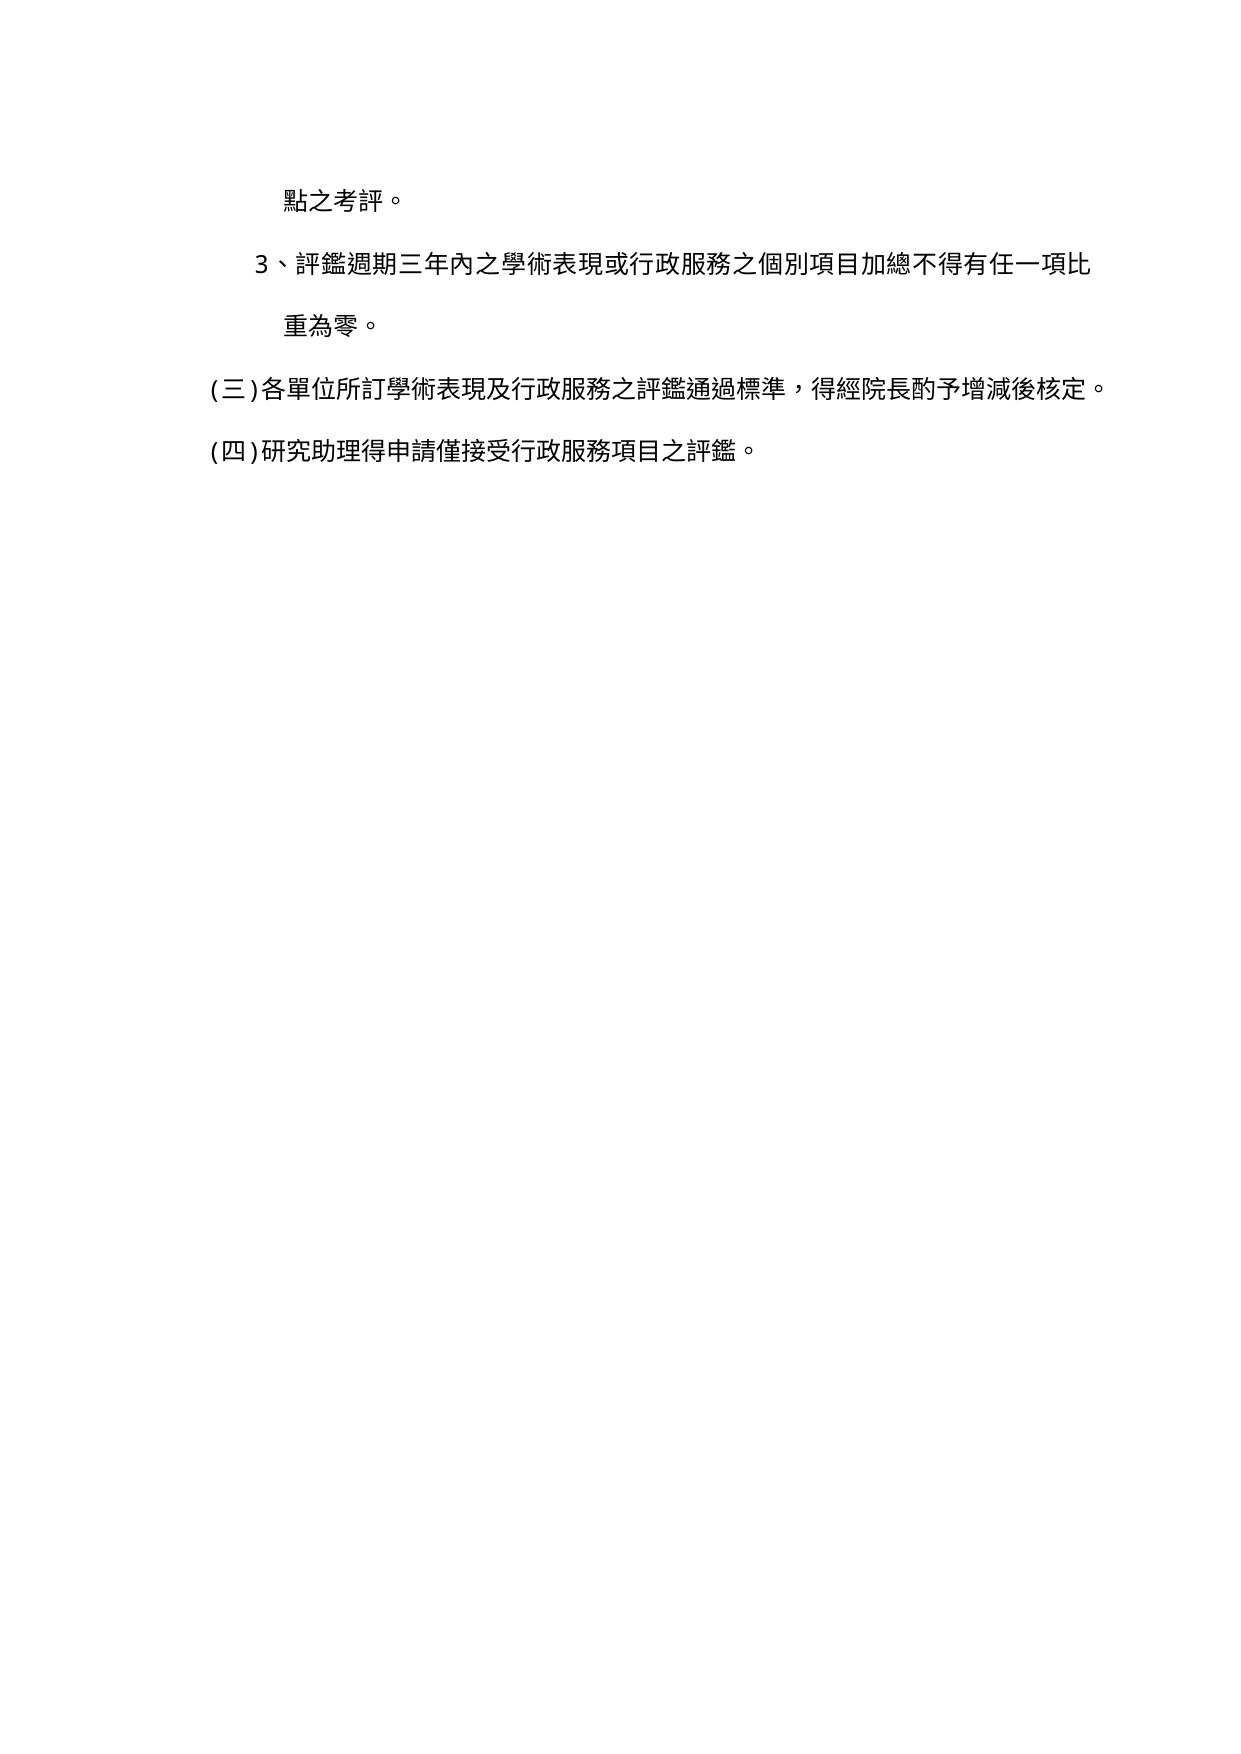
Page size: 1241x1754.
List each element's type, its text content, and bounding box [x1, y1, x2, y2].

text 點之考評。 [254, 158, 1092, 221]
text (三)各單位所訂學術表現及行政服務之評鑑通過標準，得經院長酌予增減後核定。 [207, 346, 1092, 408]
text (四)研究助理得申請僅接受行政服務項目之評鑑。 [177, 408, 1092, 471]
text 3、評鑑週期三年內之學術表現或行政服務之個別項目加總不得有任一項比重為零。 [254, 221, 1092, 346]
